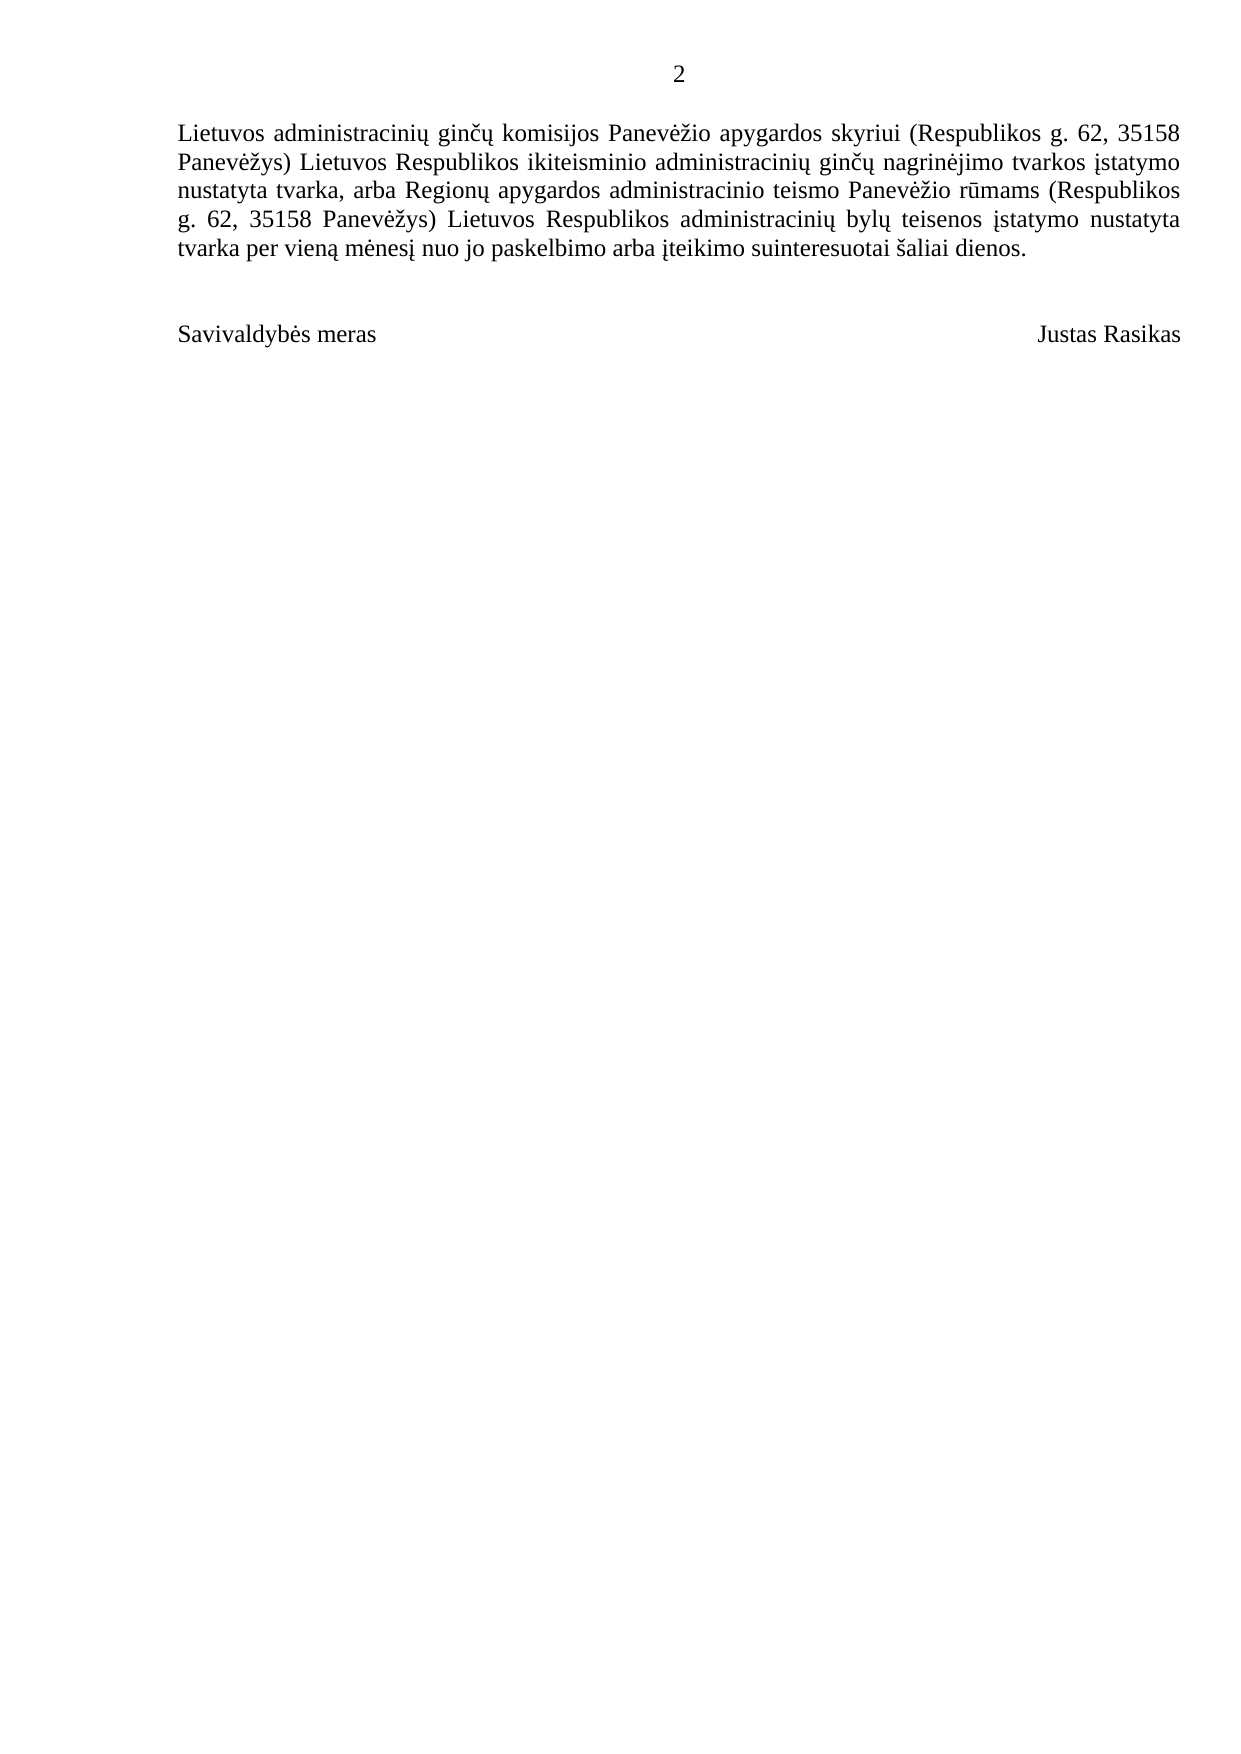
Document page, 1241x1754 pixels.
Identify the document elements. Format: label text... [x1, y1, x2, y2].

text Lietuvos administracinių ginčų komisijos Panevėžio apygardos skyriui (Respublikos g. 62, 35158 Panevėžys) Lietuvos Respublikos ikiteisminio administracinių ginčų nagrinėjimo tvarkos įstatymo nustatyta tvarka, arba Regionų apygardos administracinio teismo Panevėžio rūmams (Respublikos g. 62, 35158 Panevėžys) Lietuvos Respublikos administracinių bylų teisenos įstatymo nustatyta tvarka per vieną mėnesį nuo jo paskelbimo arba įteikimo suinteresuotai šaliai dienos. [177, 118, 1181, 262]
text Savivaldybės meras Justas Rasikas [177, 319, 1181, 348]
